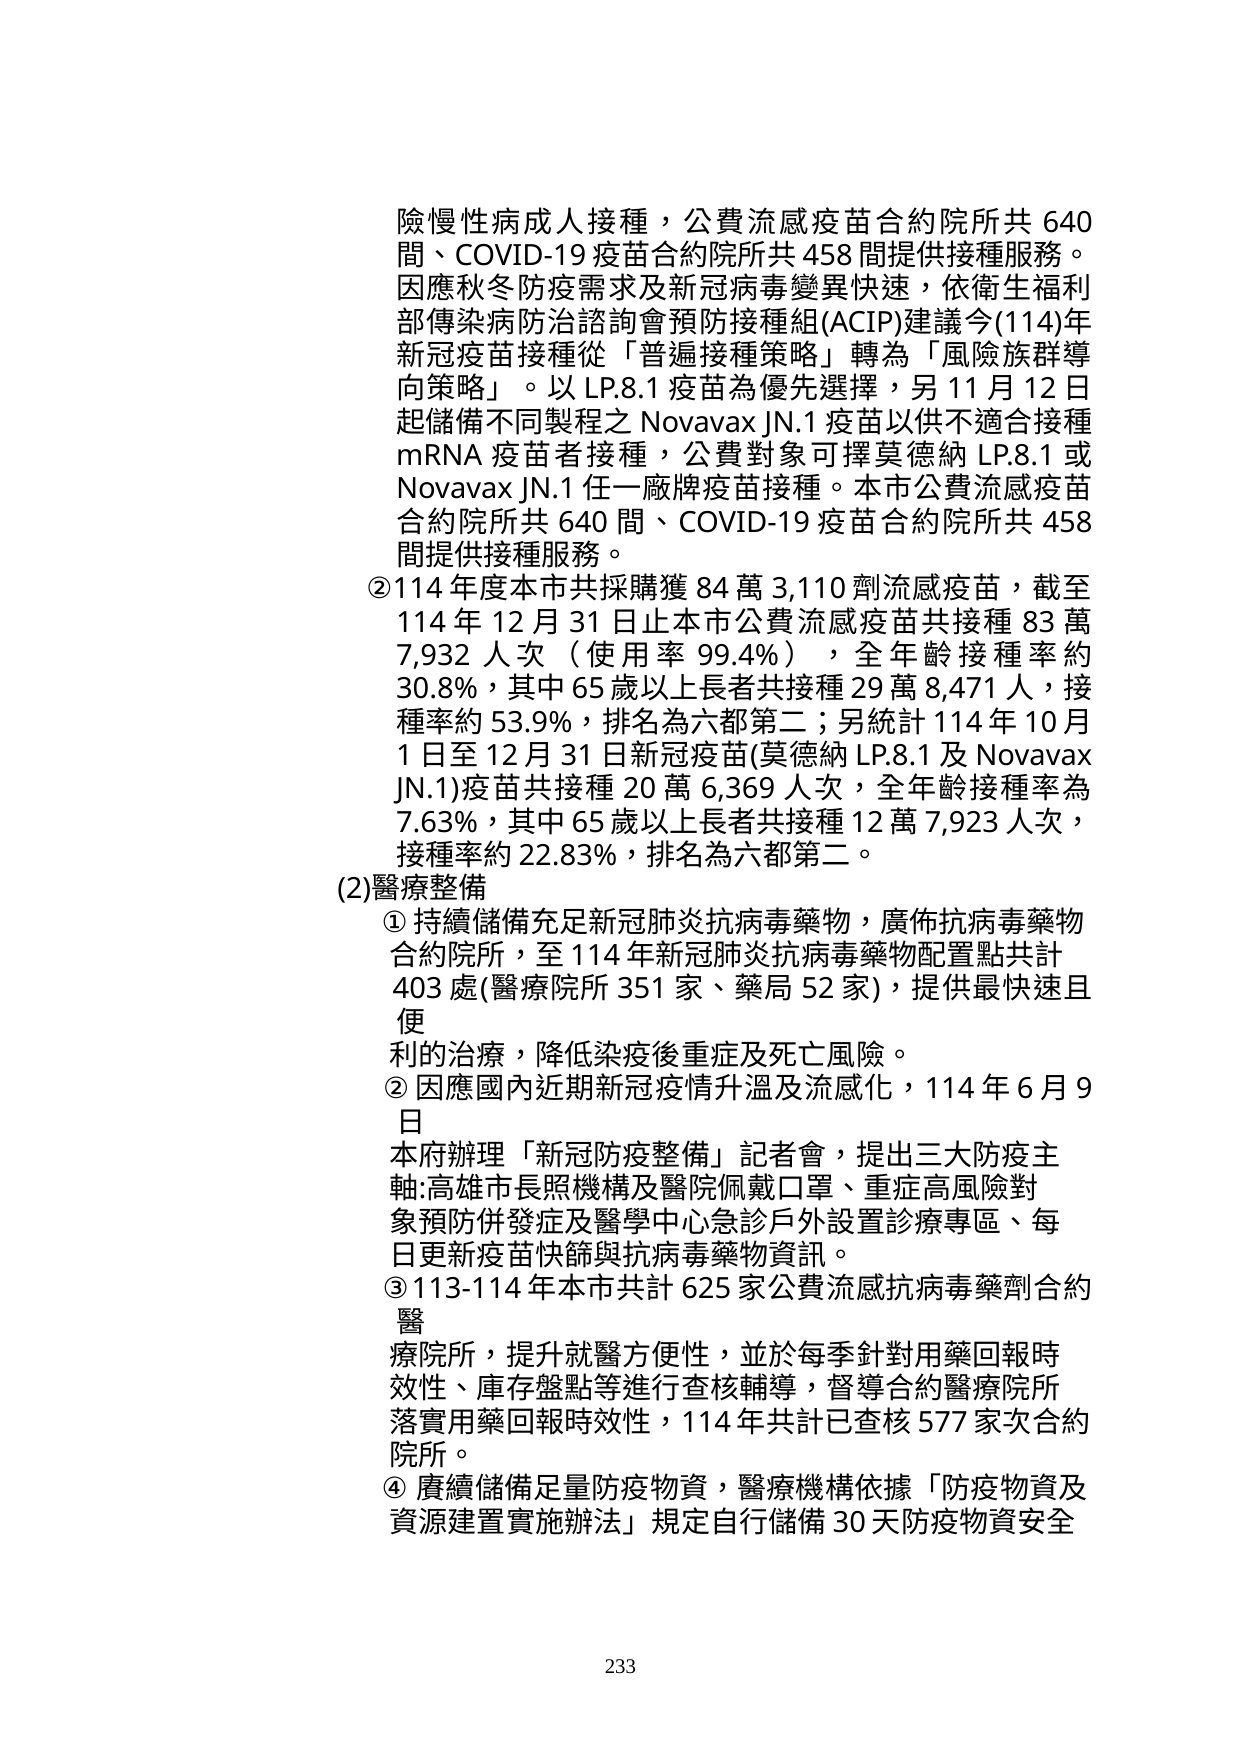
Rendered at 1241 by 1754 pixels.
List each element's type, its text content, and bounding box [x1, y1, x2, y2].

text 利的治療，降低染疫後重症及死亡風險。 [366, 1039, 1092, 1072]
text ②因應國內近期新冠疫情升溫及流感化，114年6月9日 [366, 1072, 1092, 1139]
text 象預防併發症及醫學中心急診戶外設置診療專區、每 [366, 1205, 1092, 1239]
text (2)醫療整備 [337, 872, 1092, 905]
text 403處(醫療院所351家、藥局52家)，提供最快速且便 [366, 972, 1092, 1039]
text ②114年度本市共採購獲84萬3,110劑流感疫苗，截至114年12月31日止本市公費流感疫苗共接種83萬7,932人次（使用率99.4%），全年齡接種率約30.8%，其中65歲以上長者共接種29萬8,471人，接種率約53.9%，排名為六都第二；另統計114年10月1日至12月31日新冠疫苗(莫德納LP.8.1及Novavax JN.1)疫苗共接種20萬6,369人次，全年齡接種率為7.63%，其中65歲以上長者共接種12萬7,923人次，接種率約22.83%，排名為六都第二。 [366, 572, 1092, 872]
text 日更新疫苗快篩與抗病毒藥物資訊。 [366, 1239, 1092, 1272]
text 療院所，提升就醫方便性，並於每季針對用藥回報時 [366, 1339, 1092, 1372]
text ④賡續儲備足量防疫物資，醫療機構依據「防疫物資及 [366, 1472, 1092, 1505]
text 院所。 [366, 1439, 1092, 1472]
text 落實用藥回報時效性，114年共計已查核577家次合約 [366, 1405, 1092, 1439]
text 合約院所，至114年新冠肺炎抗病毒藥物配置點共計 [366, 939, 1092, 972]
text ③113-114年本市共計625家公費流感抗病毒藥劑合約醫 [366, 1272, 1092, 1339]
text 軸:高雄市長照機構及醫院佩戴口罩、重症高風險對 [366, 1172, 1092, 1205]
text 險慢性病成人接種，公費流感疫苗合約院所共640間、COVID-19疫苗合約院所共458間提供接種服務。因應秋冬防疫需求及新冠病毒變異快速，依衛生福利部傳染病防治諮詢會預防接種組(ACIP)建議今(114)年新冠疫苗接種從「普遍接種策略」轉為「風險族群導向策略」。以LP.8.1疫苗為優先選擇，另11月12日起儲備不同製程之Novavax JN.1疫苗以供不適合接種mRNA疫苗者接種，公費對象可擇莫德納LP.8.1或Novavax JN.1任一廠牌疫苗接種。本市公費流感疫苗合約院所共640間、COVID-19疫苗合約院所共458間提供接種服務。 [366, 205, 1092, 572]
text 資源建置實施辦法」規定自行儲備30天防疫物資安全 [366, 1505, 1092, 1539]
text 本府辦理「新冠防疫整備」記者會，提出三大防疫主 [366, 1139, 1092, 1172]
text 效性、庫存盤點等進行查核輔導，督導合約醫療院所 [366, 1372, 1092, 1405]
text ①持續儲備充足新冠肺炎抗病毒藥物，廣佈抗病毒藥物 [366, 905, 1092, 939]
